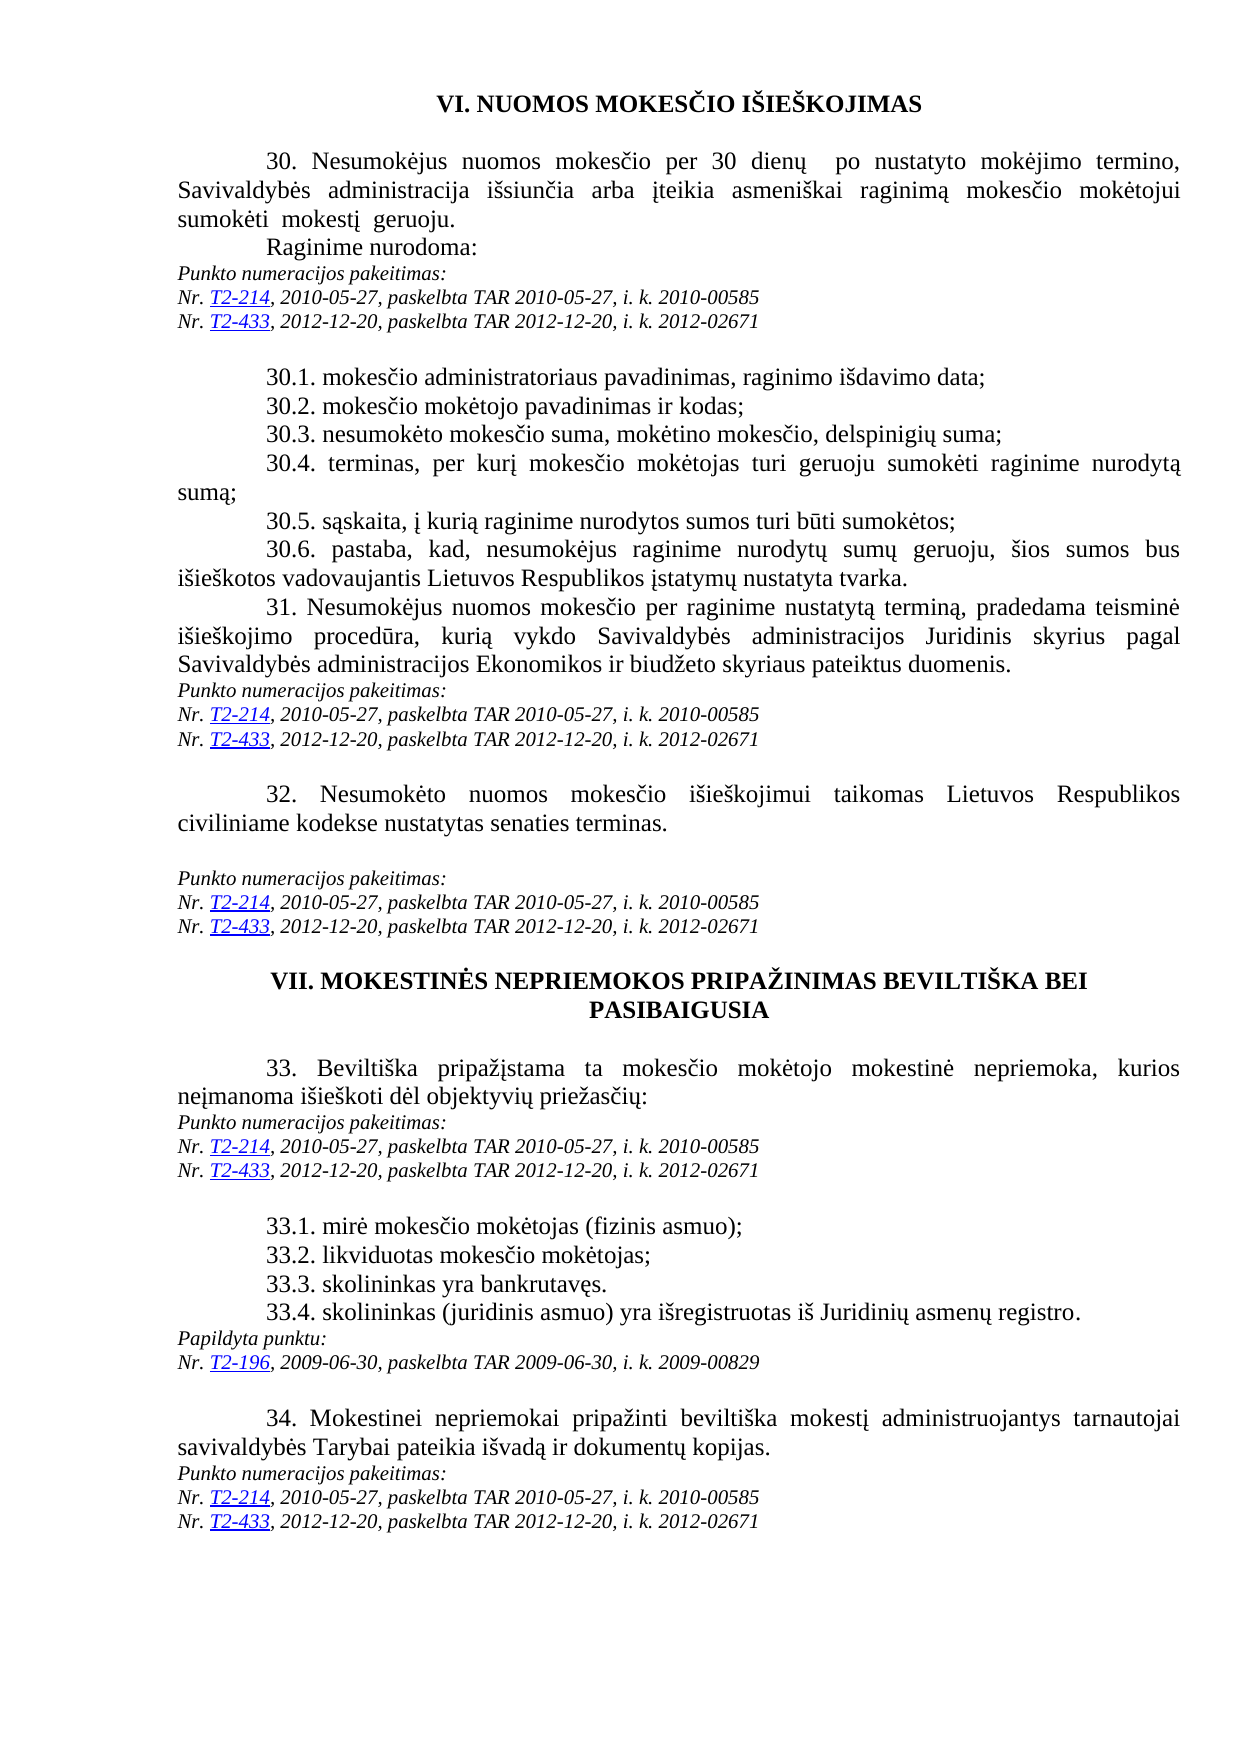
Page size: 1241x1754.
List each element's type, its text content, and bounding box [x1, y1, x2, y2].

text 32. Nesumokėto nuomos mokesčio išieškojimui taikomas Lietuvos Respublikos civiliniame kodekse nustatytas senaties terminas. [177, 779, 1181, 837]
text 30.2. mokesčio mokėtojo pavadinimas ir kodas; [177, 391, 1181, 419]
text Raginime nurodoma: [177, 232, 1181, 261]
text Punkto numeracijos pakeitimas: [177, 866, 1181, 889]
text 33.2. likviduotas mokesčio mokėtojas; [177, 1240, 1181, 1269]
text 33.1. mirė mokesčio mokėtojas (fizinis asmuo); [177, 1211, 1181, 1240]
text Nr. T2-214, 2010-05-27, paskelbta TAR 2010-05-27, i. k. 2010-00585 [177, 285, 1181, 309]
text Punkto numeracijos pakeitimas: [177, 1461, 1181, 1484]
text Nr. T2-214, 2010-05-27, paskelbta TAR 2010-05-27, i. k. 2010-00585 [177, 702, 1181, 726]
text 30.6. pastaba, kad, nesumokėjus raginime nurodytų sumų geruoju, šios sumos bus išieškotos vadovaujantis Lietuvos Respublikos įstatymų nustatyta tvarka. [177, 534, 1181, 592]
text VII. MOKESTINĖS NEPRIEMOKOS PRIPAŽINIMAS BEVILTIŠKA BEI PASIBAIGUSIA [177, 966, 1181, 1024]
text 31. Nesumokėjus nuomos mokesčio per raginime nustatytą terminą, pradedama teisminė išieškojimo procedūra, kurią vykdo Savivaldybės administracijos Juridinis skyrius pagal Savivaldybės administracijos Ekonomikos ir biudžeto skyriaus pateiktus duomenis. [177, 592, 1181, 678]
text Punkto numeracijos pakeitimas: [177, 261, 1181, 285]
text 33. Beviltiška pripažįstama ta mokesčio mokėtojo mokestinė nepriemoka, kurios neįmanoma išieškoti dėl objektyvių priežasčių: [177, 1053, 1181, 1110]
text VI. NUOMOS MOKESČIO IŠIEŠKOJIMAS [177, 89, 1181, 117]
text Nr. T2-214, 2010-05-27, paskelbta TAR 2010-05-27, i. k. 2010-00585 [177, 1134, 1181, 1158]
text 33.3. skolininkas yra bankrutavęs. [177, 1269, 1181, 1297]
text Nr. T2-433, 2012-12-20, paskelbta TAR 2012-12-20, i. k. 2012-02671 [177, 726, 1181, 751]
text 30.4. terminas, per kurį mokesčio mokėtojas turi geruoju sumokėti raginime nurodytą sumą; [177, 448, 1181, 506]
text 34. Mokestinei nepriemokai pripažinti beviltiška mokestį administruojantys tarnautojai savivaldybės Tarybai pateikia išvadą ir dokumentų kopijas. [177, 1403, 1181, 1461]
text Papildyta punktu: [177, 1326, 1181, 1350]
text 30. Nesumokėjus nuomos mokesčio per 30 dienų po nustatyto mokėjimo termino, Savivaldybės administracija išsiunčia arba įteikia asmeniškai raginimą mokesčio mokėtojui sumokėti mokestį geruoju. [177, 146, 1181, 232]
text 30.3. nesumokėto mokesčio suma, mokėtino mokesčio, delspinigių suma; [177, 419, 1181, 448]
text 30.5. sąskaita, į kurią raginime nurodytos sumos turi būti sumokėtos; [177, 506, 1181, 534]
text Nr. T2-214, 2010-05-27, paskelbta TAR 2010-05-27, i. k. 2010-00585 [177, 1484, 1181, 1509]
text Nr. T2-433, 2012-12-20, paskelbta TAR 2012-12-20, i. k. 2012-02671 [177, 914, 1181, 938]
text Nr. T2-433, 2012-12-20, paskelbta TAR 2012-12-20, i. k. 2012-02671 [177, 1158, 1181, 1182]
text Nr. T2-433, 2012-12-20, paskelbta TAR 2012-12-20, i. k. 2012-02671 [177, 309, 1181, 333]
text 30.1. mokesčio administratoriaus pavadinimas, raginimo išdavimo data; [177, 362, 1181, 391]
text Nr. T2-196, 2009-06-30, paskelbta TAR 2009-06-30, i. k. 2009-00829 [177, 1350, 1181, 1374]
text 33.4. skolininkas (juridinis asmuo) yra išregistruotas iš Juridinių asmenų registro. [177, 1297, 1181, 1326]
text Nr. T2-433, 2012-12-20, paskelbta TAR 2012-12-20, i. k. 2012-02671 [177, 1509, 1181, 1533]
text Punkto numeracijos pakeitimas: [177, 678, 1181, 702]
text Nr. T2-214, 2010-05-27, paskelbta TAR 2010-05-27, i. k. 2010-00585 [177, 889, 1181, 914]
text Punkto numeracijos pakeitimas: [177, 1110, 1181, 1134]
